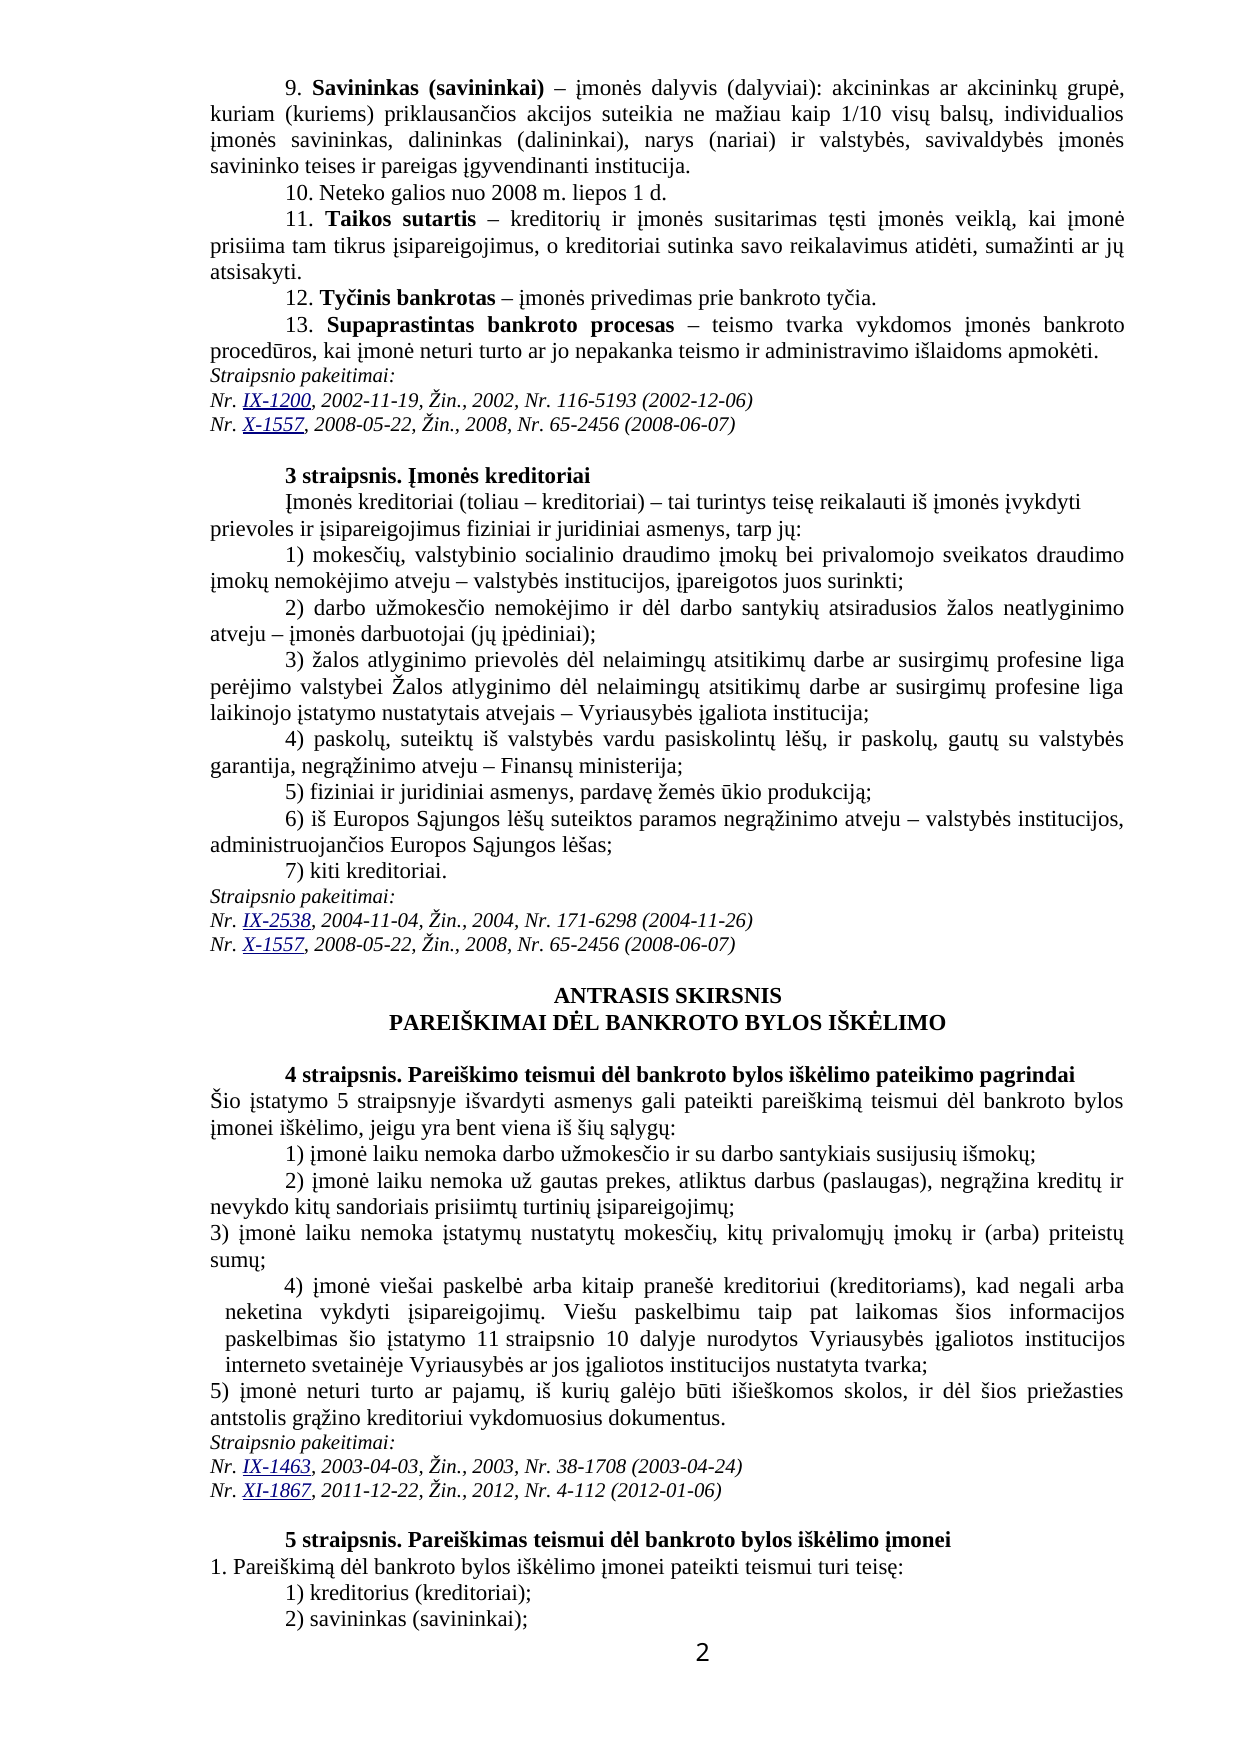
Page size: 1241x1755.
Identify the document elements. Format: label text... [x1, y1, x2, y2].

text 2) įmonė laiku nemoka už gautas prekes, atliktus darbus (paslaugas), negrąžina kreditų ir nevykdo kitų sandoriais prisiimtų turtinių įsipareigojimų; [210, 1167, 1126, 1219]
text Nr. IX-1463, 2003-04-03, Žin., 2003, Nr. 38-1708 (2003-04-24) [210, 1454, 1126, 1478]
text 13. Supaprastintas bankroto procesas – teismo tvarka vykdomos įmonės bankroto procedūros, kai įmonė neturi turto ar jo nepakanka teismo ir administravimo išlaidoms apmokėti. [210, 311, 1126, 363]
text 2) savininkas (savininkai); [210, 1606, 1126, 1632]
text 5) fiziniai ir juridiniai asmenys, pardavę žemės ūkio produkciją; [210, 778, 1126, 804]
text 3) įmonė laiku nemoka įstatymų nustatytų mokesčių, kitų privalomųjų įmokų ir (arba) priteistų sumų; [210, 1219, 1126, 1272]
text 7) kiti kreditoriai. [210, 857, 1126, 884]
subtitle 4 straipsnis. Pareiškimo teismui dėl bankroto bylos iškėlimo pateikimo pagrindai [285, 1061, 1126, 1088]
text 1) mokesčių, valstybinio socialinio draudimo įmokų bei privalomojo sveikatos draudimo įmokų nemokėjimo atveju – valstybės institucijos, įpareigotos juos surinkti; [210, 541, 1126, 594]
text 3) žalos atlyginimo prievolės dėl nelaimingų atsitikimų darbe ar susirgimų profesine liga perėjimo valstybei Žalos atlyginimo dėl nelaimingų atsitikimų darbe ar susirgimų profesine liga laikinojo įstatymo nustatytais atvejais – Vyriausybės įgaliota institucija; [210, 646, 1126, 726]
text Nr. X-1557, 2008-05-22, Žin., 2008, Nr. 65-2456 (2008-06-07) [210, 932, 1126, 956]
subtitle Straipsnio pakeitimai: [210, 1430, 1126, 1454]
text 2) darbo užmokesčio nemokėjimo ir dėl darbo santykių atsiradusios žalos neatlyginimo atveju – įmonės darbuotojai (jų įpėdiniai); [210, 594, 1126, 646]
text 1) kreditorius (kreditoriai); [210, 1579, 1126, 1606]
subtitle 5 straipsnis. Pareiškimas teismui dėl bankroto bylos iškėlimo įmonei [210, 1526, 1126, 1553]
text 6) iš Europos Sąjungos lėšų suteiktos paramos negrąžinimo atveju – valstybės institucijos, administruojančios Europos Sąjungos lėšas; [210, 804, 1126, 857]
subtitle ANTRASIS SKIRSNIS [210, 982, 1126, 1008]
text Nr. IX-1200, 2002-11-19, Žin., 2002, Nr. 116-5193 (2002-12-06) [210, 387, 1126, 412]
subtitle 3 straipsnis. Įmonės kreditoriai [210, 462, 1126, 488]
text 4) paskolų, suteiktų iš valstybės vardu pasiskolintų lėšų, ir paskolų, gautų su valstybės garantija, negrąžinimo atveju – Finansų ministerija; [210, 726, 1126, 778]
text 10. Neteko galios nuo 2008 m. liepos 1 d. [210, 179, 1126, 205]
text 5) įmonė neturi turto ar pajamų, iš kurių galėjo būti išieškomos skolos, ir dėl šios priežasties antstolis grąžino kreditoriui vykdomuosius dokumentus. [210, 1377, 1126, 1430]
text 1) įmonė laiku nemoka darbo užmokesčio ir su darbo santykiais susijusių išmokų; [210, 1140, 1126, 1167]
text 11. Taikos sutartis – kreditorių ir įmonės susitarimas tęsti įmonės veiklą, kai įmonė prisiima tam tikrus įsipareigojimus, o kreditoriai sutinka savo reikalavimus atidėti, sumažinti ar jų atsisakyti. [210, 205, 1126, 284]
subtitle PAREIŠKIMAI DĖL BANKROTO BYLOS IŠKĖLIMO [210, 1008, 1126, 1035]
text Nr. IX-2538, 2004-11-04, Žin., 2004, Nr. 171-6298 (2004-11-26) [210, 908, 1126, 932]
text Nr. XI-1867, 2011-12-22, Žin., 2012, Nr. 4-112 (2012-01-06) [210, 1478, 1120, 1502]
text Įmonės kreditoriai (toliau – kreditoriai) – tai turintys teisę reikalauti iš įmonės įvykdyti prievoles ir įsipareigojimus fiziniai ir juridiniai asmenys, tarp jų: [210, 488, 1126, 541]
text Straipsnio pakeitimai: [210, 363, 1126, 387]
text 4) įmonė viešai paskelbė arba kitaip pranešė kreditoriui (kreditoriams), kad negali arba neketina vykdyti įsipareigojimų. Viešu paskelbimu taip pat laikomas šios informacijos paskelbimas šio įstatymo 11 straipsnio 10 dalyje nurodytos Vyriausybės įgaliotos institucijos interneto svetainėje Vyriausybės ar jos įgaliotos institucijos nustatyta tvarka; [225, 1272, 1126, 1377]
text Nr. X-1557, 2008-05-22, Žin., 2008, Nr. 65-2456 (2008-06-07) [210, 412, 1126, 436]
text Straipsnio pakeitimai: [210, 884, 1126, 908]
text 9. Savininkas (savininkai) – įmonės dalyvis (dalyviai): akcininkas ar akcininkų grupė, kuriam (kuriems) priklausančios akcijos suteikia ne mažiau kaip 1/10 visų balsų, individualios įmonės savininkas, dalininkas (dalininkai), narys (nariai) ir valstybės, savivaldybės įmonės savininko teises ir pareigas įgyvendinanti institucija. [210, 73, 1126, 179]
text 1. Pareiškimą dėl bankroto bylos iškėlimo įmonei pateikti teismui turi teisę: [210, 1553, 1126, 1579]
text Šio įstatymo 5 straipsnyje išvardyti asmenys gali pateikti pareiškimą teismui dėl bankroto bylos įmonei iškėlimo, jeigu yra bent viena iš šių sąlygų: [210, 1088, 1126, 1140]
text 12. Tyčinis bankrotas – įmonės privedimas prie bankroto tyčia. [210, 284, 1126, 311]
